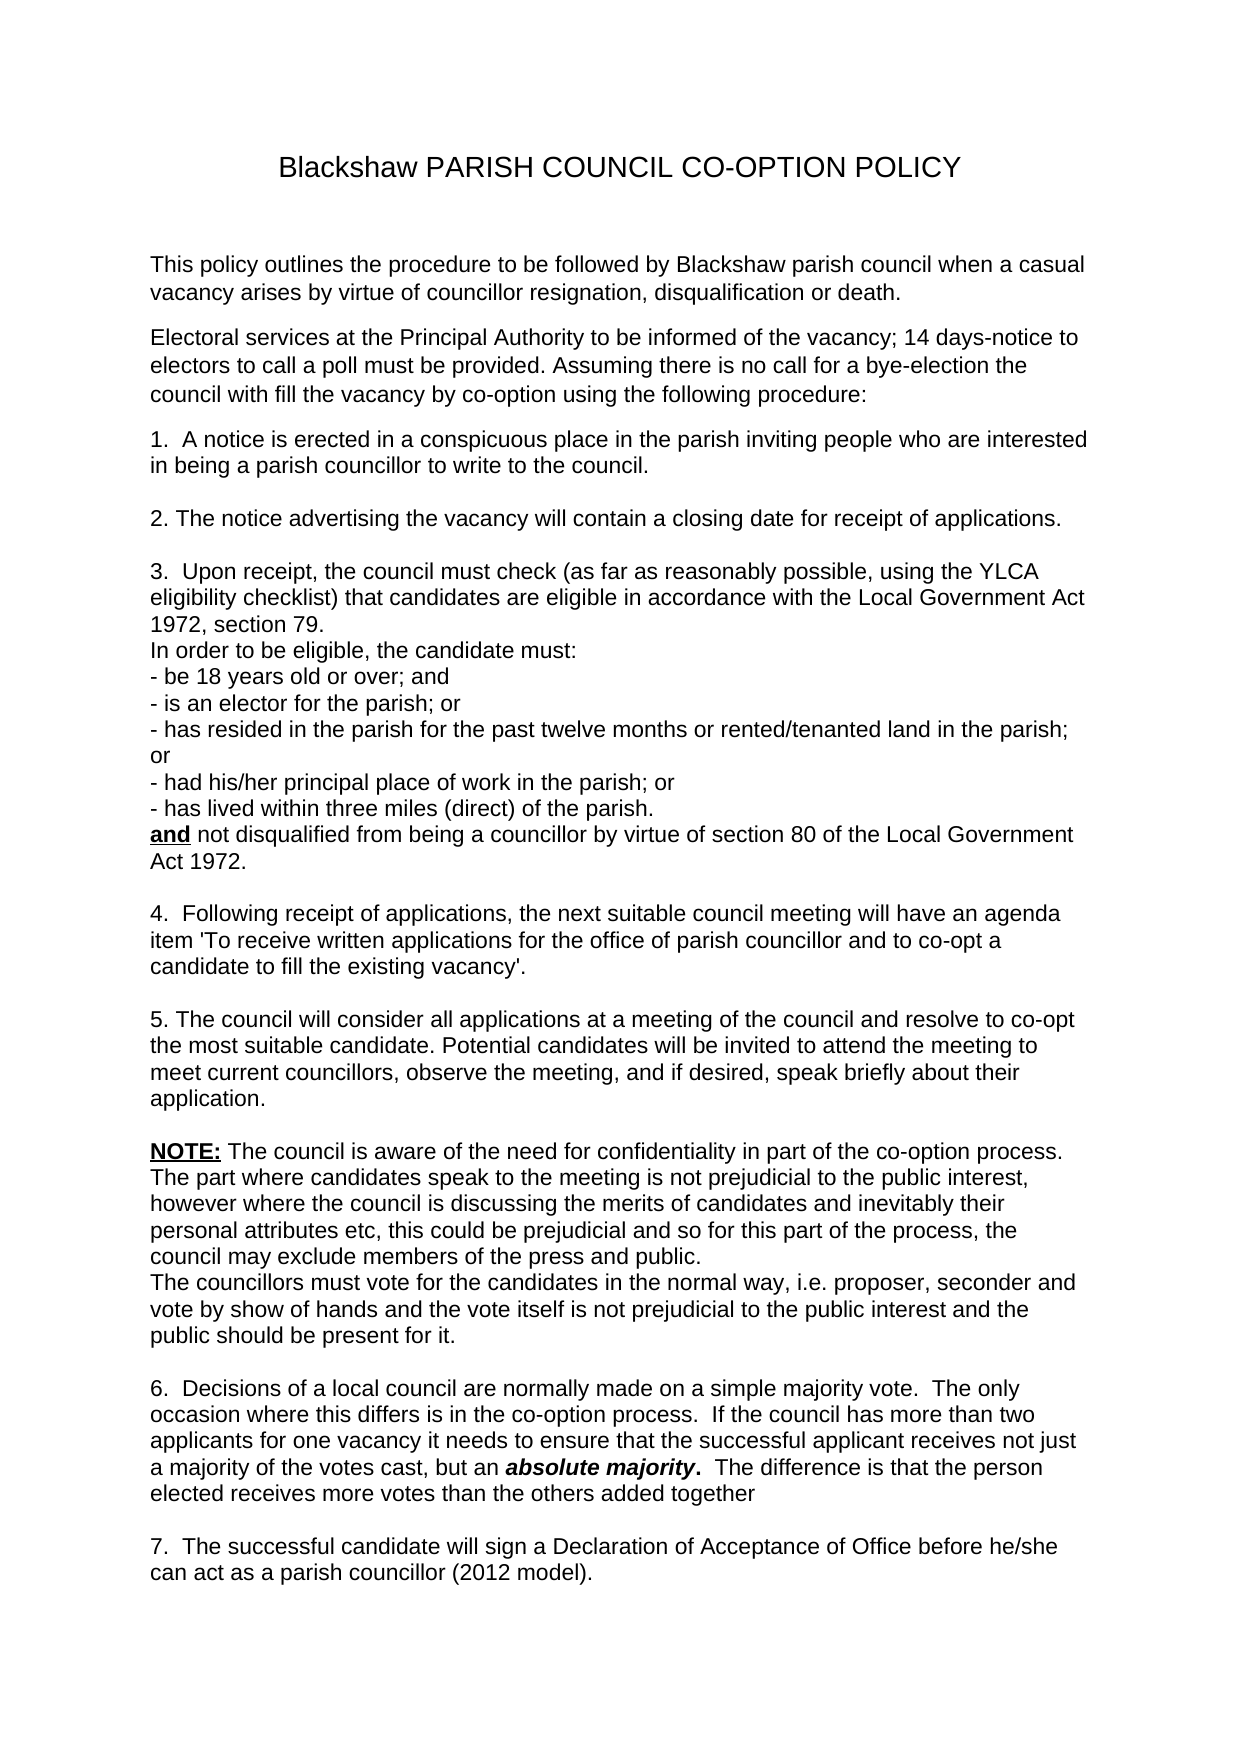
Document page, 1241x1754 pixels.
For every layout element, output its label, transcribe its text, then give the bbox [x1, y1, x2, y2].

text 6. Decisions of a local council are normally made on a simple majority vote. The only occasion where this differs is in the co-option process. If the council has more than two applicants for one vacancy it needs to ensure that the successful applicant receives not just a majority of the votes cast, but an absolute majority. The difference is that the person elected receives more votes than the others added together [150, 1375, 1090, 1507]
text This policy outlines the procedure to be followed by Blackshaw parish council when a casual vacancy arises by virtue of councillor resignation, disqualification or death. [150, 251, 1090, 305]
text - had his/her principal place of work in the parish; or [150, 769, 1090, 795]
text 1. A notice is erected in a conspicuous place in the parish inviting people who are interested in being a parish councillor to write to the council. [150, 426, 1090, 479]
text - be 18 years old or over; and [150, 663, 1090, 689]
text and not disqualified from being a councillor by virtue of section 80 of the Local Government Act 1972. [150, 821, 1090, 874]
text - has resided in the parish for the past twelve months or rented/tenanted land in the parish; or [150, 716, 1090, 769]
text 7. The successful candidate will sign a Declaration of Acceptance of Office before he/she can act as a parish councillor (2012 model). [150, 1533, 1090, 1586]
text Blackshaw PARISH COUNCIL CO-OPTION POLICY [150, 150, 1090, 183]
text 4. Following receipt of applications, the next suitable council meeting will have an agenda item 'To receive written applications for the office of parish councillor and to co-opt a candidate to fill the existing vacancy'. [150, 900, 1090, 979]
text 2. The notice advertising the vacancy will contain a closing date for receipt of applications. [150, 505, 1090, 531]
text 3. Upon receipt, the council must check (as far as reasonably possible, using the YLCA eligibility checklist) that candidates are eligible in accordance with the Local Government Act 1972, section 79. In order to be eligible, the candidate must: [150, 558, 1090, 663]
text 5. The council will consider all applications at a meeting of the council and resolve to co-opt the most suitable candidate. Potential candidates will be invited to attend the meeting to meet current councillors, observe the meeting, and if desired, speak briefly about their application. [150, 1006, 1090, 1111]
text - is an elector for the parish; or [150, 689, 1090, 716]
text - has lived within three miles (direct) of the parish. [150, 795, 1090, 821]
text NOTE: The council is aware of the need for confidentiality in part of the co-option process. The part where candidates speak to the meeting is not prejudicial to the public interest, however where the council is discussing the merits of candidates and inevitably their personal attributes etc, this could be prejudicial and so for this part of the process, the council may exclude members of the press and public. The councillors must vote for the candidates in the normal way, i.e. proposer, seconder and vote by show of hands and the vote itself is not prejudicial to the public interest and the public should be present for it. [150, 1138, 1090, 1348]
text Electoral services at the Principal Authority to be informed of the vacancy; 14 days-notice to electors to call a poll must be provided. Assuming there is no call for a bye-election the council with fill the vacancy by co-option using the following procedure: [150, 324, 1090, 407]
